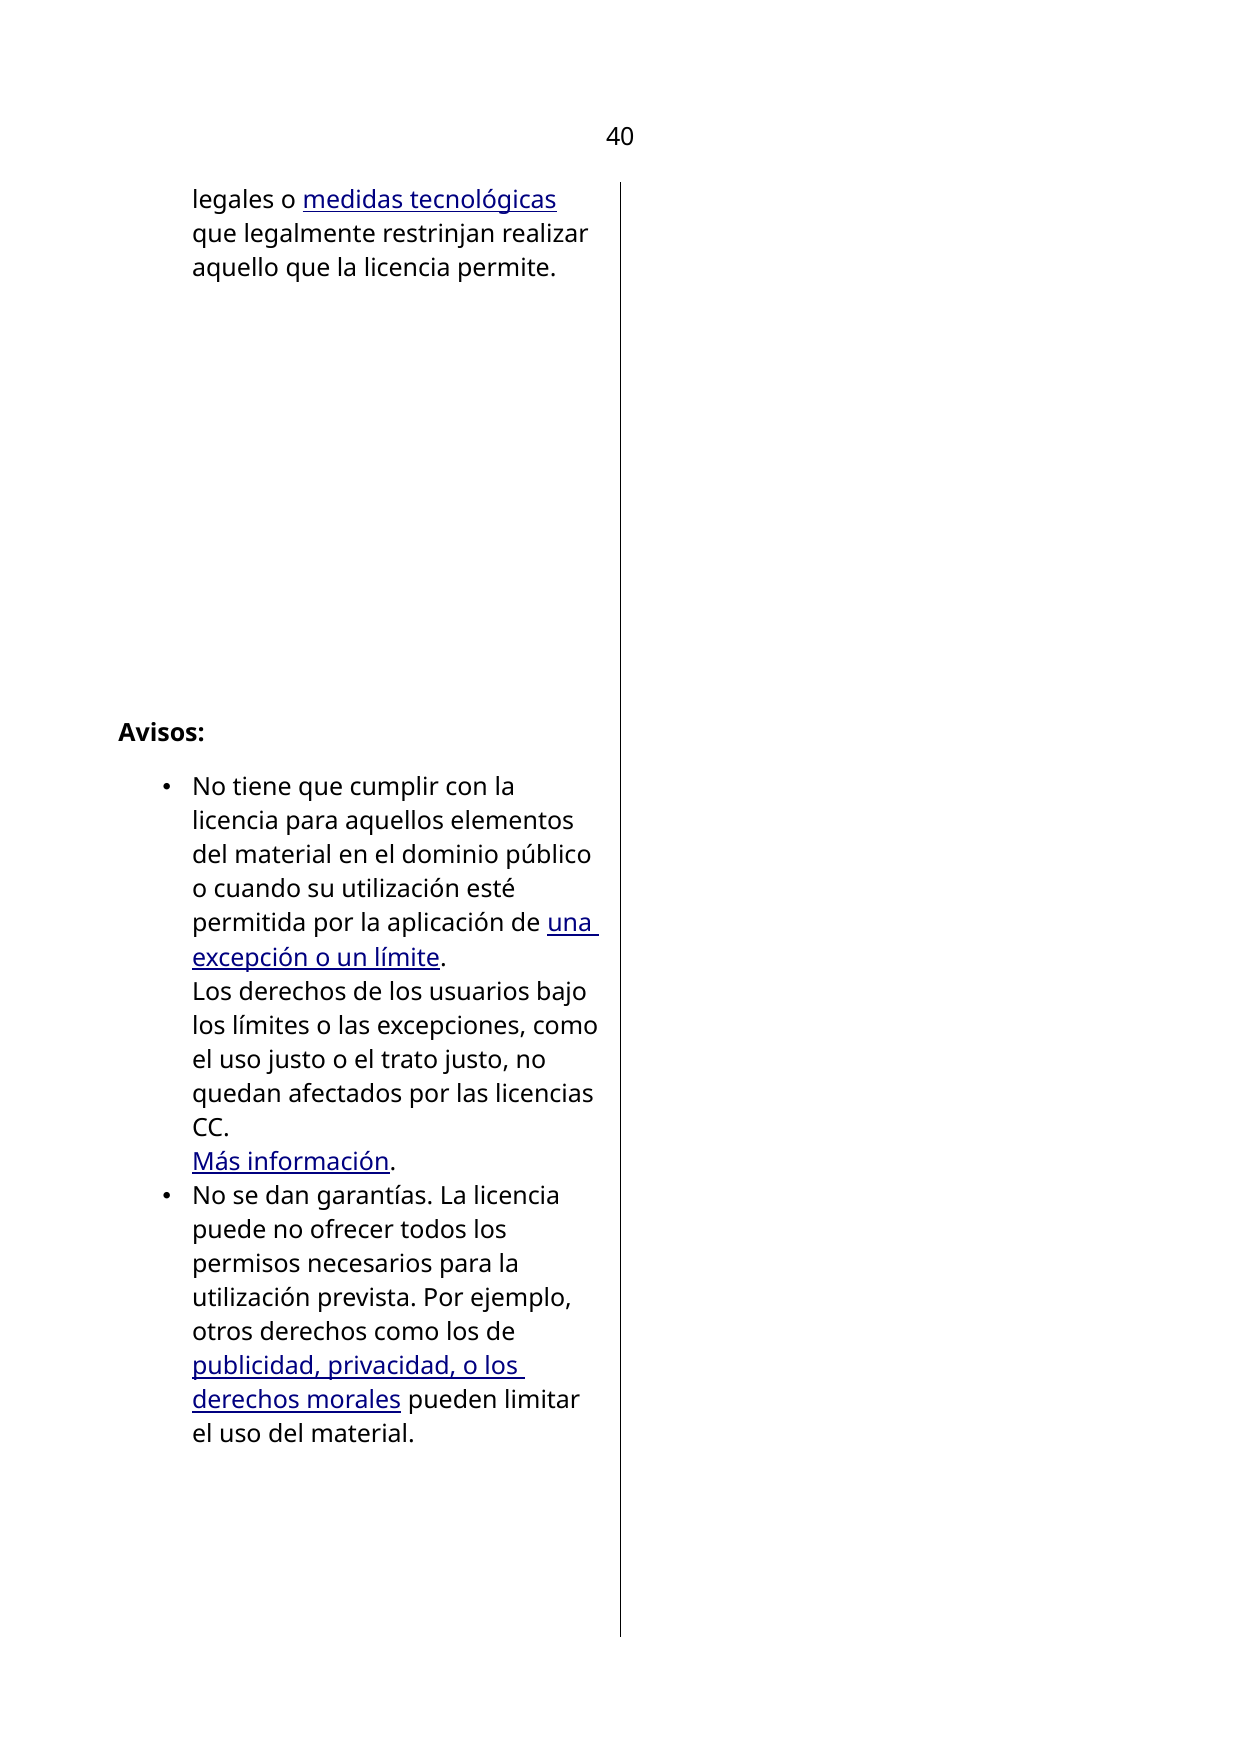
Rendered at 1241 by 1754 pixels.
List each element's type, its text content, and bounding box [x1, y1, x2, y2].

list No tiene que cumplir con la licencia para aquellos elementos del material en el dominio público o cuando su utilización esté permitida por la aplicación de una excepción o un límite. [162, 769, 605, 973]
list legales o medidas tecnológicas que legalmente restrinjan realizar aquello que la licencia permite. [162, 182, 605, 284]
list Más información. [162, 1143, 605, 1178]
list No se dan garantías. La licencia puede no ofrecer todos los permisos necesarios para la utilización prevista. Por ejemplo, otros derechos como los de publicidad, privacidad, o los derechos morales pueden limitar el uso del material. [162, 1178, 605, 1450]
text Avisos: [118, 715, 605, 749]
list Los derechos de los usuarios bajo los límites o las excepciones, como el uso justo o el trato justo, no quedan afectados por las licencias CC. [162, 973, 605, 1143]
